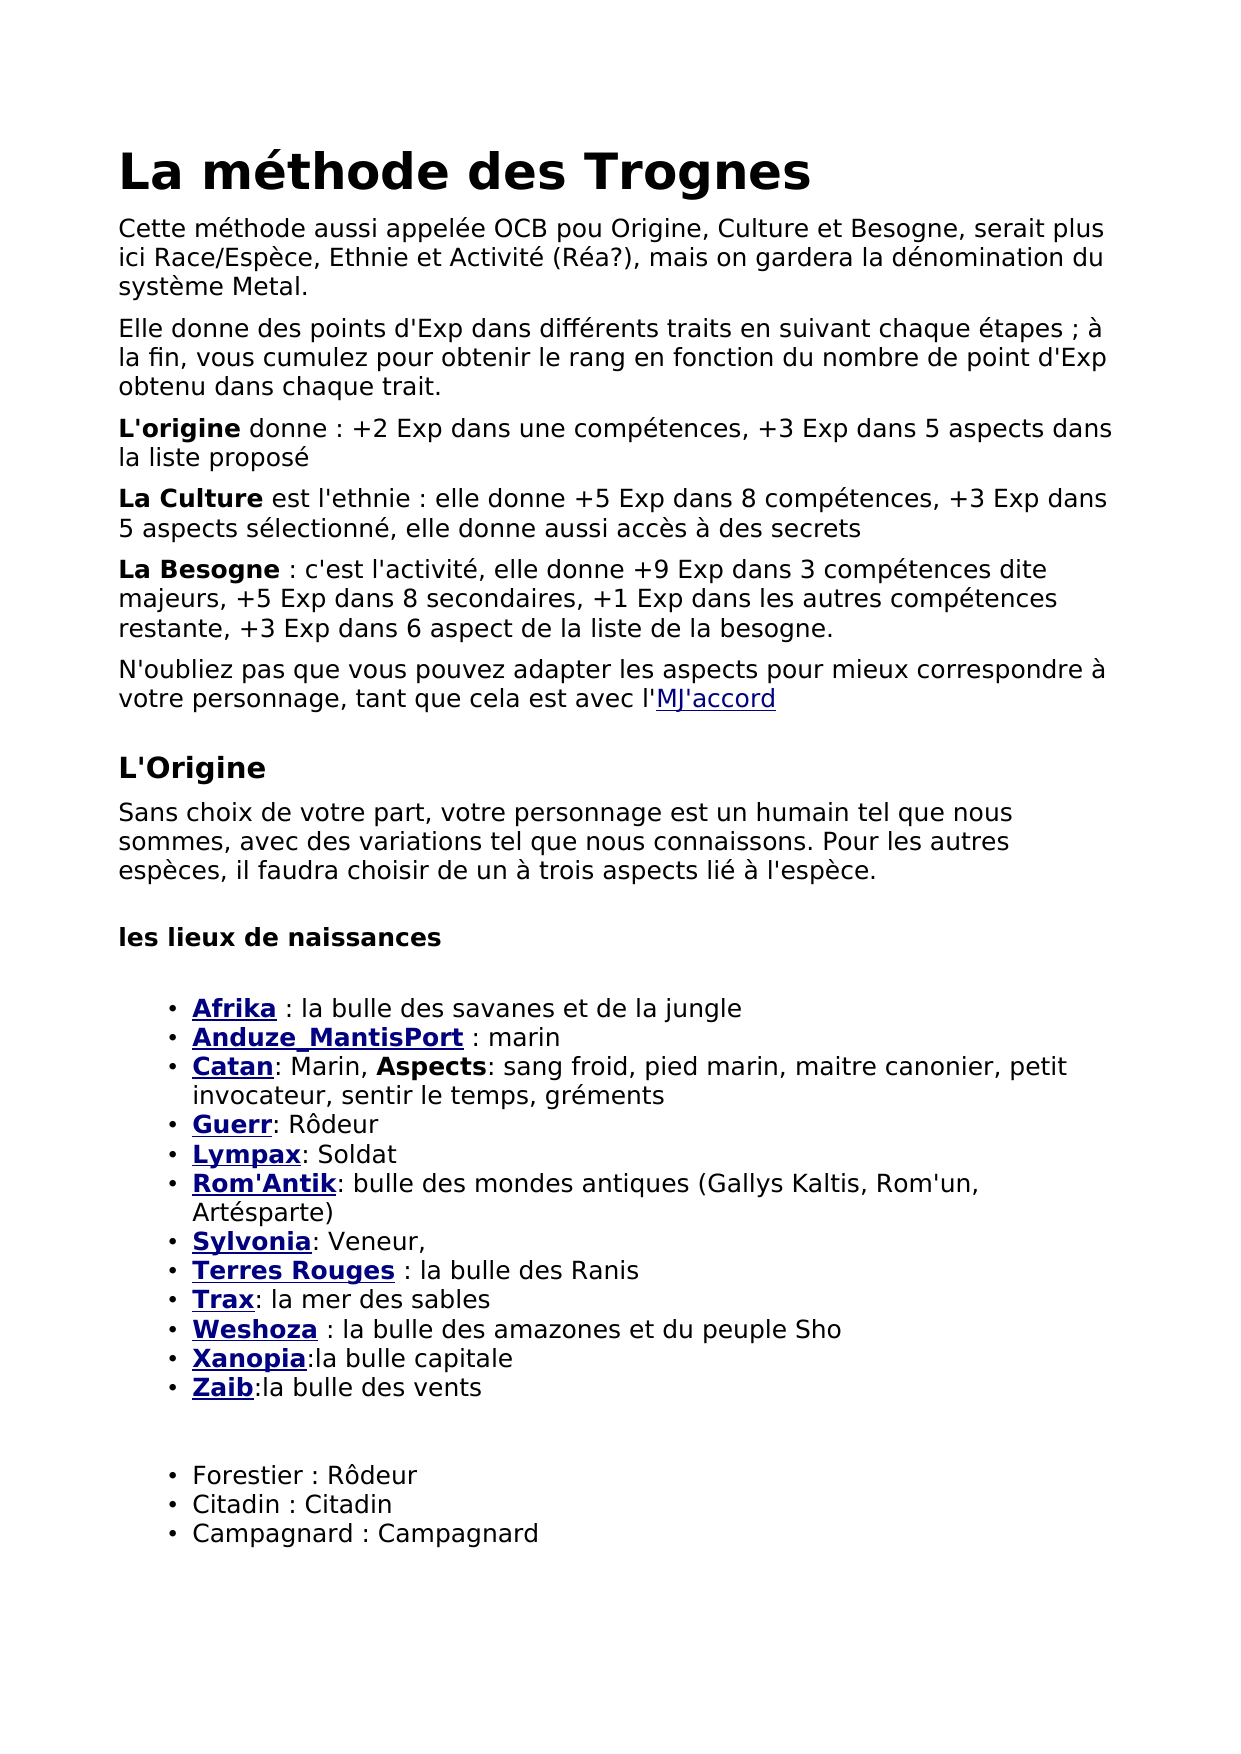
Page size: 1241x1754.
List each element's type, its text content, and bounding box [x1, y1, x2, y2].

list Citadin : Citadin [177, 1490, 1122, 1519]
subtitle les lieux de naissances [118, 923, 1122, 952]
list Campagnard : Campagnard [177, 1519, 1122, 1549]
list Guerr: Rôdeur [177, 1111, 1122, 1140]
list Zaib:la bulle des vents [177, 1373, 1122, 1402]
text La Culture est l'ethnie : elle donne +5 Exp dans 8 compétences, +3 Exp dans 5 aspects sélectionné, elle donne aussi accès à des secrets [118, 485, 1122, 543]
list Trax: la mer des sables [177, 1286, 1122, 1315]
list Catan: Marin, Aspects: sang froid, pied marin, maitre canonier, petit invocateur, sentir le temps, gréments [177, 1052, 1122, 1111]
text Elle donne des points d'Exp dans différents traits en suivant chaque étapes ; à la fin, vous cumulez pour obtenir le rang en fonction du nombre de point d'Exp obtenu dans chaque trait. [118, 314, 1122, 401]
subtitle La méthode des Trognes [118, 143, 1122, 201]
list Xanopia:la bulle capitale [177, 1344, 1122, 1373]
list Forestier : Rôdeur [177, 1461, 1122, 1490]
list Lympax: Soldat [177, 1140, 1122, 1169]
text Cette méthode aussi appelée OCB pou Origine, Culture et Besogne, serait plus ici Race/Espèce, Ethnie et Activité (Réa?), mais on gardera la dénomination du système Metal. [118, 214, 1122, 301]
text Sans choix de votre part, votre personnage est un humain tel que nous sommes, avec des variations tel que nous connaissons. Pour les autres espèces, il faudra choisir de un à trois aspects lié à l'espèce. [118, 798, 1122, 885]
text L'origine donne : +2 Exp dans une compétences, +3 Exp dans 5 aspects dans la liste proposé [118, 414, 1122, 472]
text La Besogne : c'est l'activité, elle donne +9 Exp dans 3 compétences dite majeurs, +5 Exp dans 8 secondaires, +1 Exp dans les autres compétences restante, +3 Exp dans 6 aspect de la liste de la besogne. [118, 556, 1122, 643]
list Weshoza : la bulle des amazones et du peuple Sho [177, 1315, 1122, 1344]
list Afrika : la bulle des savanes et de la jungle [177, 994, 1122, 1023]
list Rom'Antik: bulle des mondes antiques (Gallys Kaltis, Rom'un, Artésparte) [177, 1169, 1122, 1227]
text N'oubliez pas que vous pouvez adapter les aspects pour mieux correspondre à votre personnage, tant que cela est avec l'MJ'accord [118, 656, 1122, 714]
list Anduze_MantisPort : marin [177, 1023, 1122, 1052]
list Sylvonia: Veneur, [177, 1227, 1122, 1256]
list Terres Rouges : la bulle des Ranis [177, 1256, 1122, 1286]
subtitle L'Origine [118, 751, 1122, 785]
